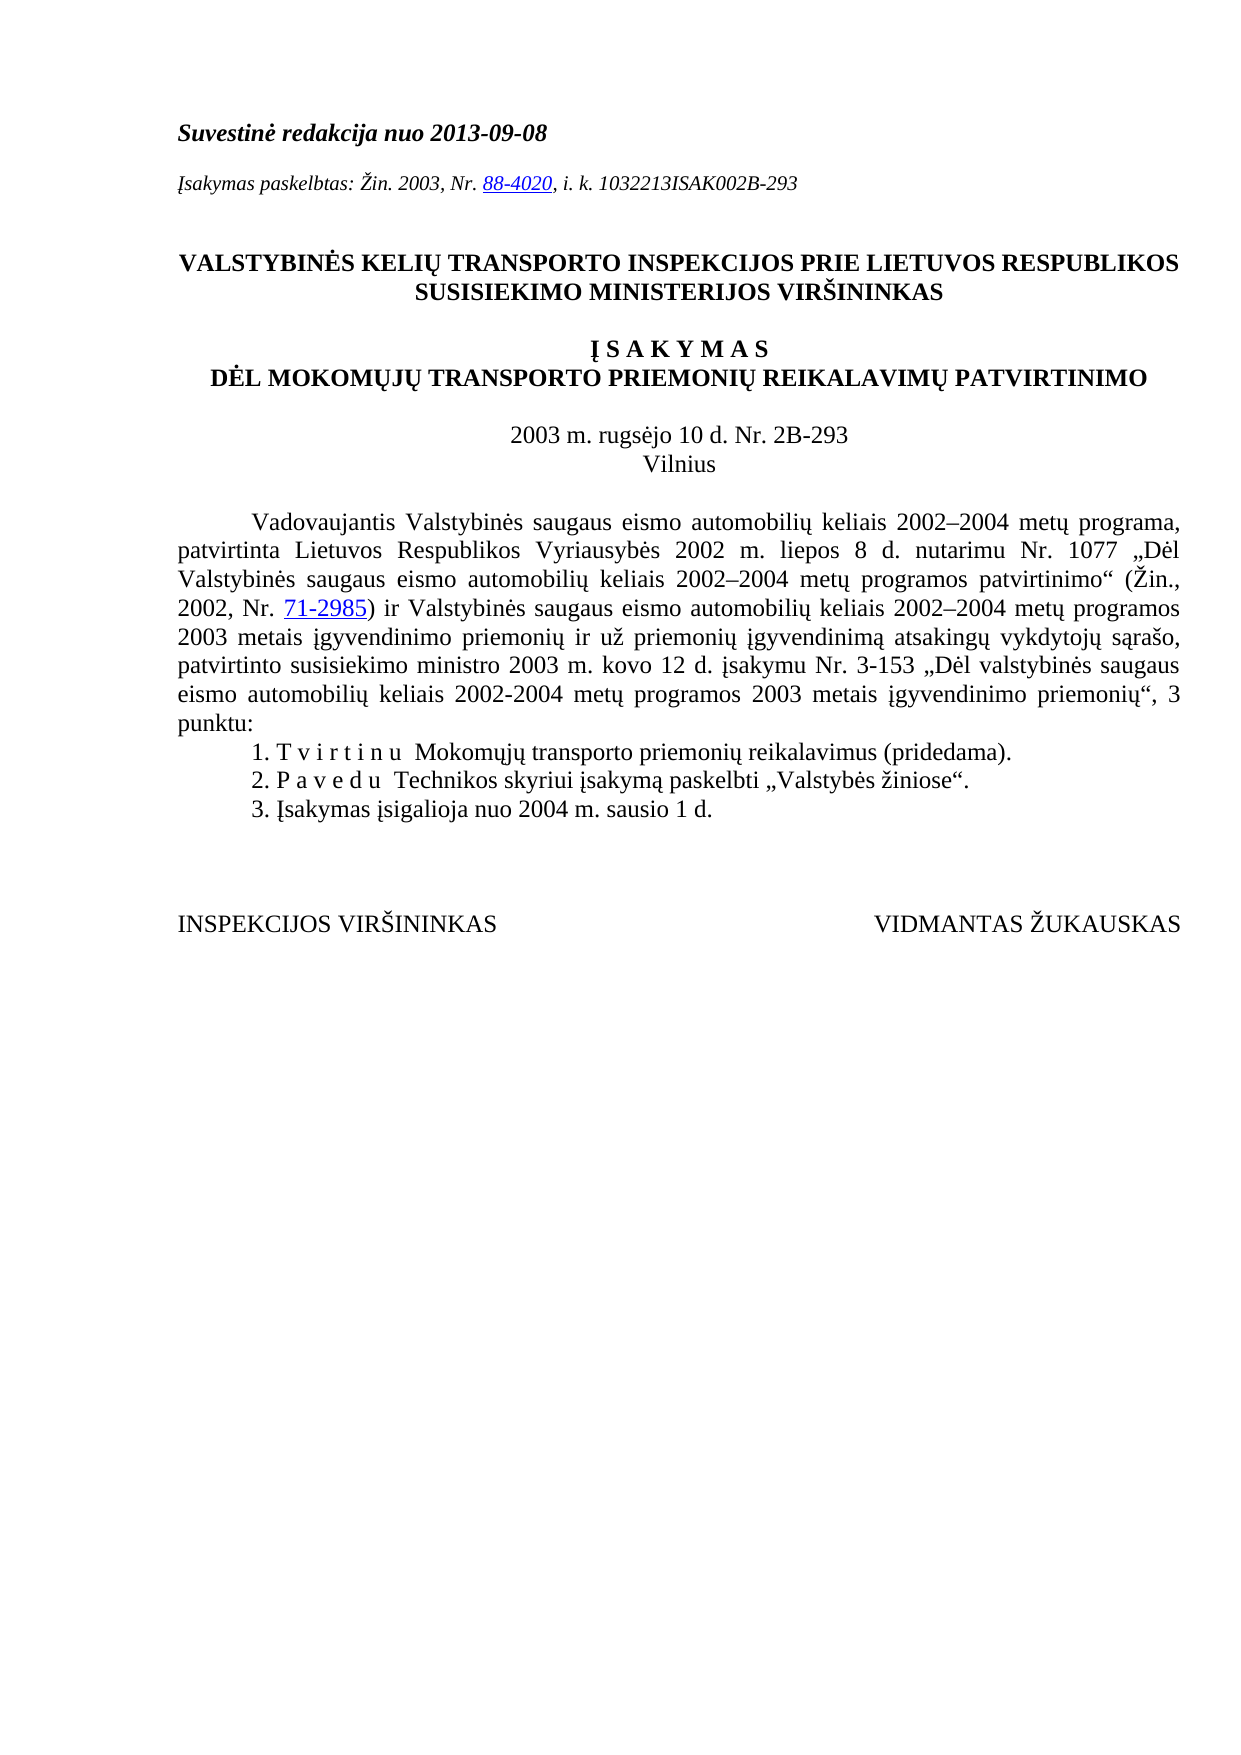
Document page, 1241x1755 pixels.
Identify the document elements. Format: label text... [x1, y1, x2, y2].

text VALSTYBINĖS KELIŲ TRANSPORTO INSPEKCIJOS PRIE LIETUVOS RESPUBLIKOS SUSISIEKIMO MINISTERIJOS VIRŠININKAS [177, 248, 1181, 305]
text 2003 m. rugsėjo 10 d. Nr. 2B-293 [177, 420, 1181, 449]
text Vilnius [177, 449, 1181, 478]
text 3. Įsakymas įsigalioja nuo 2004 m. sausio 1 d. [177, 794, 1181, 823]
text Suvestinė redakcija nuo 2013-09-08 [177, 118, 1181, 147]
text 2. Pavedu Technikos skyriui įsakymą paskelbti „Valstybės žiniose“. [177, 765, 1181, 794]
text Vadovaujantis Valstybinės saugaus eismo automobilių keliais 2002–2004 metų programa, patvirtinta Lietuvos Respublikos Vyriausybės 2002 m. liepos 8 d. nutarimu Nr. 1077 „Dėl Valstybinės saugaus eismo automobilių keliais 2002–2004 metų programos patvirtinimo“ (Žin., 2002, Nr. 71-2985) ir Valstybinės saugaus eismo automobilių keliais 2002–2004 metų programos 2003 metais įgyvendinimo priemonių ir už priemonių įgyvendinimą atsakingų vykdytojų sąrašo, patvirtinto susisiekimo ministro 2003 m. kovo 12 d. įsakymu Nr. 3-153 „Dėl valstybinės saugaus eismo automobilių keliais 2002-2004 metų programos 2003 metais įgyvendinimo priemonių“, 3 punktu: [177, 507, 1181, 737]
text INSPEKCIJOS VIRŠININKAS VIDMANTAS ŽUKAUSKAS [177, 909, 1181, 938]
text DĖL MOKOMŲJŲ TRANSPORTO PRIEMONIŲ REIKALAVIMŲ PATVIRTINIMO [177, 363, 1181, 392]
text 1. Tvirtinu Mokomųjų transporto priemonių reikalavimus (pridedama). [177, 737, 1181, 765]
text Įsakymas paskelbtas: Žin. 2003, Nr. 88-4020, i. k. 1032213ISAK002B-293 [177, 171, 1181, 195]
text Į S A K Y M A S [177, 334, 1181, 363]
